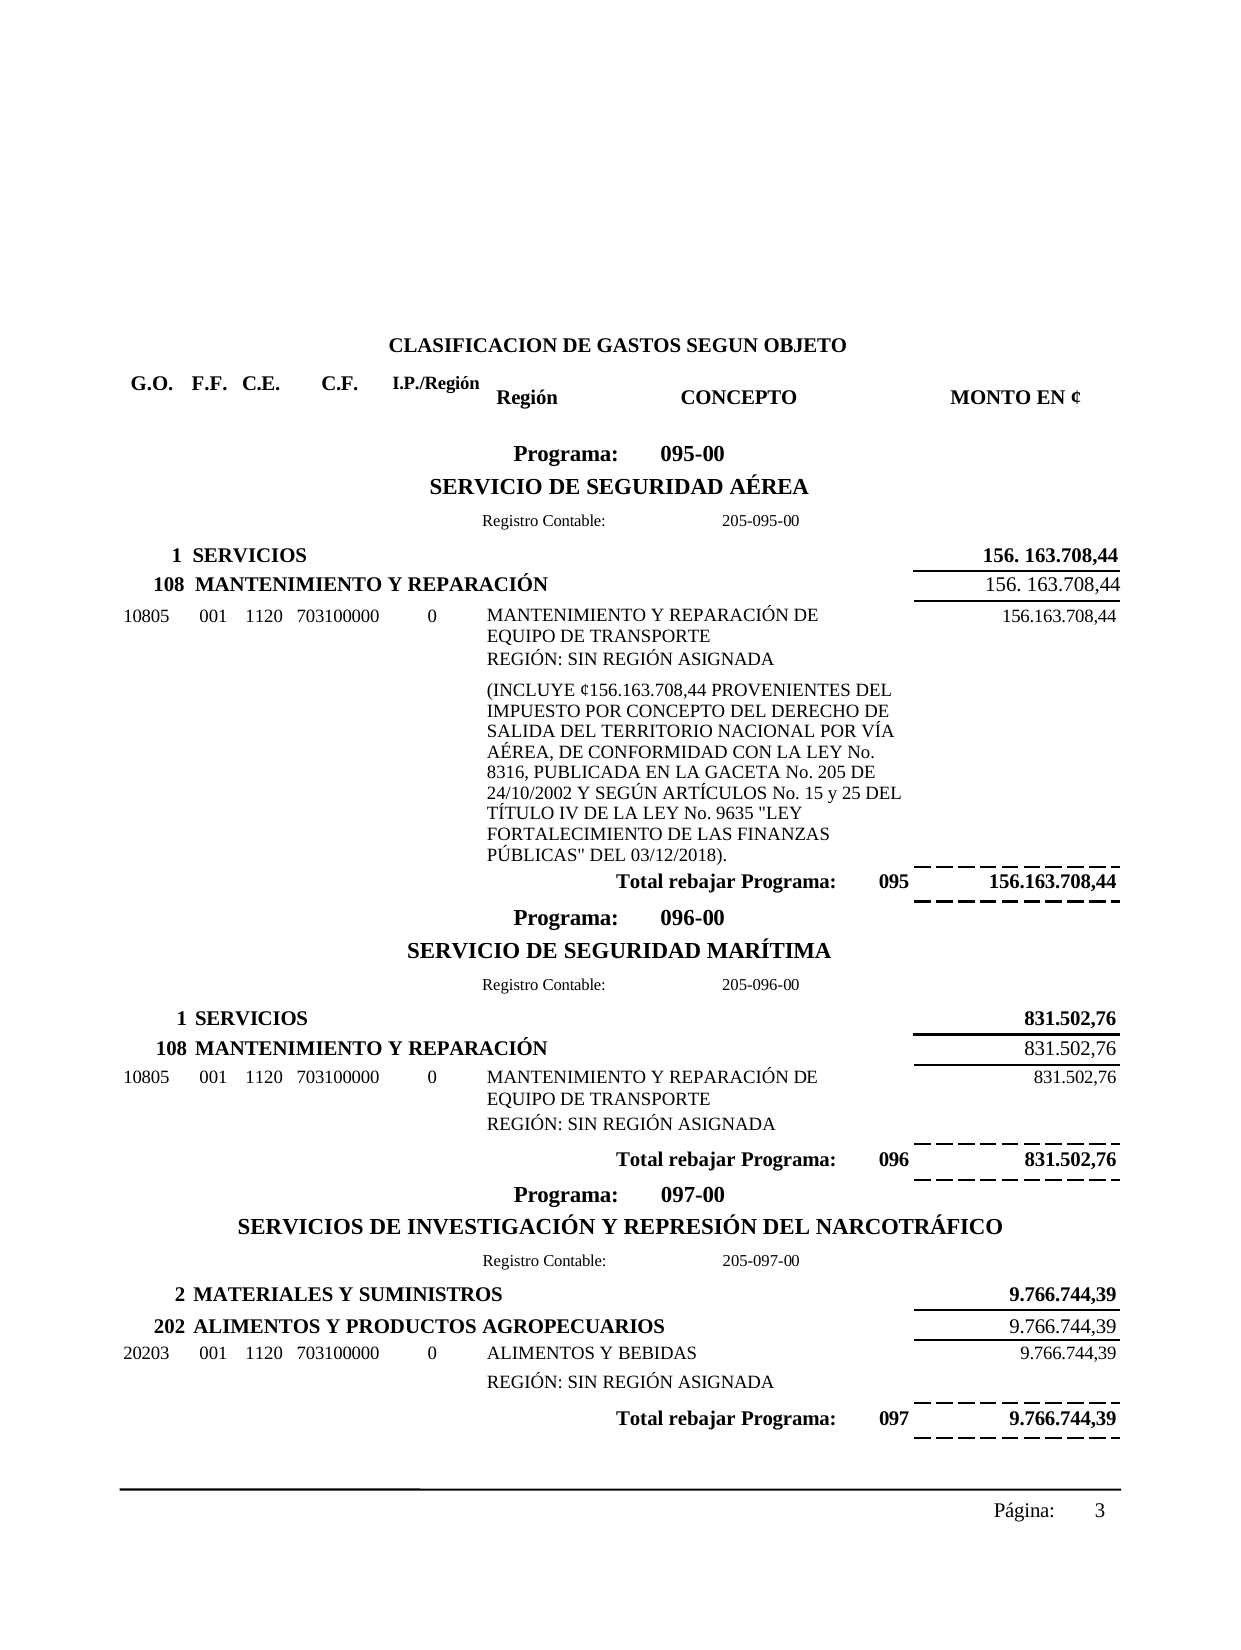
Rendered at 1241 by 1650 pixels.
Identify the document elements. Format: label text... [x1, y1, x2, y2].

table_cell 202 ALIMENTOS Y PRODUCTOS AGROPECUARIOS [118, 1309, 695, 1339]
text Registro Contable: 205-096-00 [144, 975, 1137, 994]
table_cell EQUIPO DE TRANSPORTE REGIÓN: SIN REGIÓN ASIGNADA [462, 1088, 858, 1143]
table_cell 831.502,76 [914, 1143, 1120, 1178]
text Región [496, 385, 563, 409]
table_header 0 [404, 600, 462, 647]
text 1 SERVICIOS 156. 163.708,44 [152, 542, 1137, 567]
table_header MANTENIMIENTO Y REPARACIÓN DE EQUIPO DE TRANSPORTE [462, 600, 914, 647]
table_cell [914, 1179, 1120, 1207]
table_cell [859, 1339, 914, 1402]
table_cell 9.766.744,39 [914, 1341, 1120, 1402]
table_cell Total rebajar Programa: [462, 1143, 858, 1178]
table_cell [118, 1402, 184, 1437]
table_cell [118, 1088, 462, 1207]
subtitle SERVICIO DE SEGURIDAD MARÍTIMA [103, 937, 1135, 964]
table_cell 9.766.744,39 [914, 1402, 1120, 1437]
table_cell [695, 1309, 914, 1339]
table_cell 20203 [118, 1339, 184, 1402]
table_header Registro Contable: 2 MATERIALES Y SUMINISTROS [118, 1252, 695, 1309]
table_cell 156.163.708,44 [914, 866, 1120, 900]
text 108 MANTENIMIENTO Y REPARACIÓN 156. 163.708,44 [153, 569, 1137, 596]
table_cell [185, 1402, 404, 1437]
table_cell Programa: 097-00 [462, 1179, 858, 1207]
table_cell [404, 1402, 462, 1437]
table_cell 9.766.744,39 [914, 1311, 1120, 1339]
table_cell Total rebajar Programa: 095 [462, 866, 914, 900]
table_cell ALIMENTOS Y BEBIDAS REGIÓN: SIN REGIÓN ASIGNADA [462, 1339, 858, 1402]
table_header 10805 [118, 1064, 184, 1088]
table_header MANTENIMIENTO Y REPARACIÓN DE [462, 1064, 858, 1088]
subtitle SERVICIO DE SEGURIDAD AÉREA [103, 473, 1135, 500]
text G.O. F.F. C.E. C.F. I.P./Región [130, 371, 482, 395]
text Programa: 096-00 [103, 904, 1135, 930]
table_cell [914, 647, 1120, 675]
text CONCEPTO MONTO EN ¢ [680, 385, 1137, 409]
text Programa: 095-00 [103, 440, 1135, 466]
table_header 831.502,76 [914, 1066, 1120, 1088]
table_header 9.766.744,39 [914, 1252, 1120, 1309]
table_header [859, 1064, 914, 1088]
table_cell [859, 1088, 914, 1143]
table_cell [914, 675, 1120, 866]
table_header 001 1120 703100000 [185, 600, 404, 647]
text 1 SERVICIOS 831.502,76 [103, 1006, 1116, 1030]
table_cell 096 [859, 1143, 914, 1178]
table_cell 001 1120 703100000 [185, 1339, 404, 1402]
table_header 10805 [118, 600, 184, 647]
table_cell 0 [404, 1339, 462, 1402]
subtitle SERVICIOS DE INVESTIGACIÓN Y REPRESIÓN DEL NARCOTRÁFICO [103, 1213, 1137, 1240]
table_cell [118, 647, 462, 900]
table_cell REGIÓN: SIN REGIÓN ASIGNADA [462, 647, 914, 675]
table_cell 097 [859, 1402, 914, 1437]
text 108 MANTENIMIENTO Y REPARACIÓN 831.502,76 [103, 1033, 1116, 1060]
table_header 205-097-00 [695, 1252, 914, 1309]
table_cell [859, 1179, 914, 1207]
text Registro Contable: 205-095-00 [144, 511, 1137, 530]
table_header 0 [404, 1064, 462, 1088]
text CLASIFICACION DE GASTOS SEGUN OBJETO [152, 333, 1083, 357]
table_cell (INCLUYE ¢156.163.708,44 PROVENIENTES DEL IMPUESTO POR CONCEPTO DEL DERECHO DE SALIDA DEL TERRITORIO NACIONAL POR VÍA AÉREA, DE CONFORMIDAD CON LA LEY No. 8316, PUBLICADA EN LA GACETA No. 205 DE 24/10/2002 Y SEGÚN ARTÍCULOS No. 15 y 25 DEL TÍTULO IV DE LA LEY No. 9635 "LEY FORTALECIMIENTO DE LAS FINANZAS PÚBLICAS" DEL 03/12/2018). [462, 675, 914, 866]
table_cell [914, 1088, 1120, 1143]
table_header 001 1120 703100000 [185, 1064, 404, 1088]
table_cell Total rebajar Programa: [462, 1402, 858, 1437]
table_header 156.163.708,44 [914, 602, 1120, 647]
